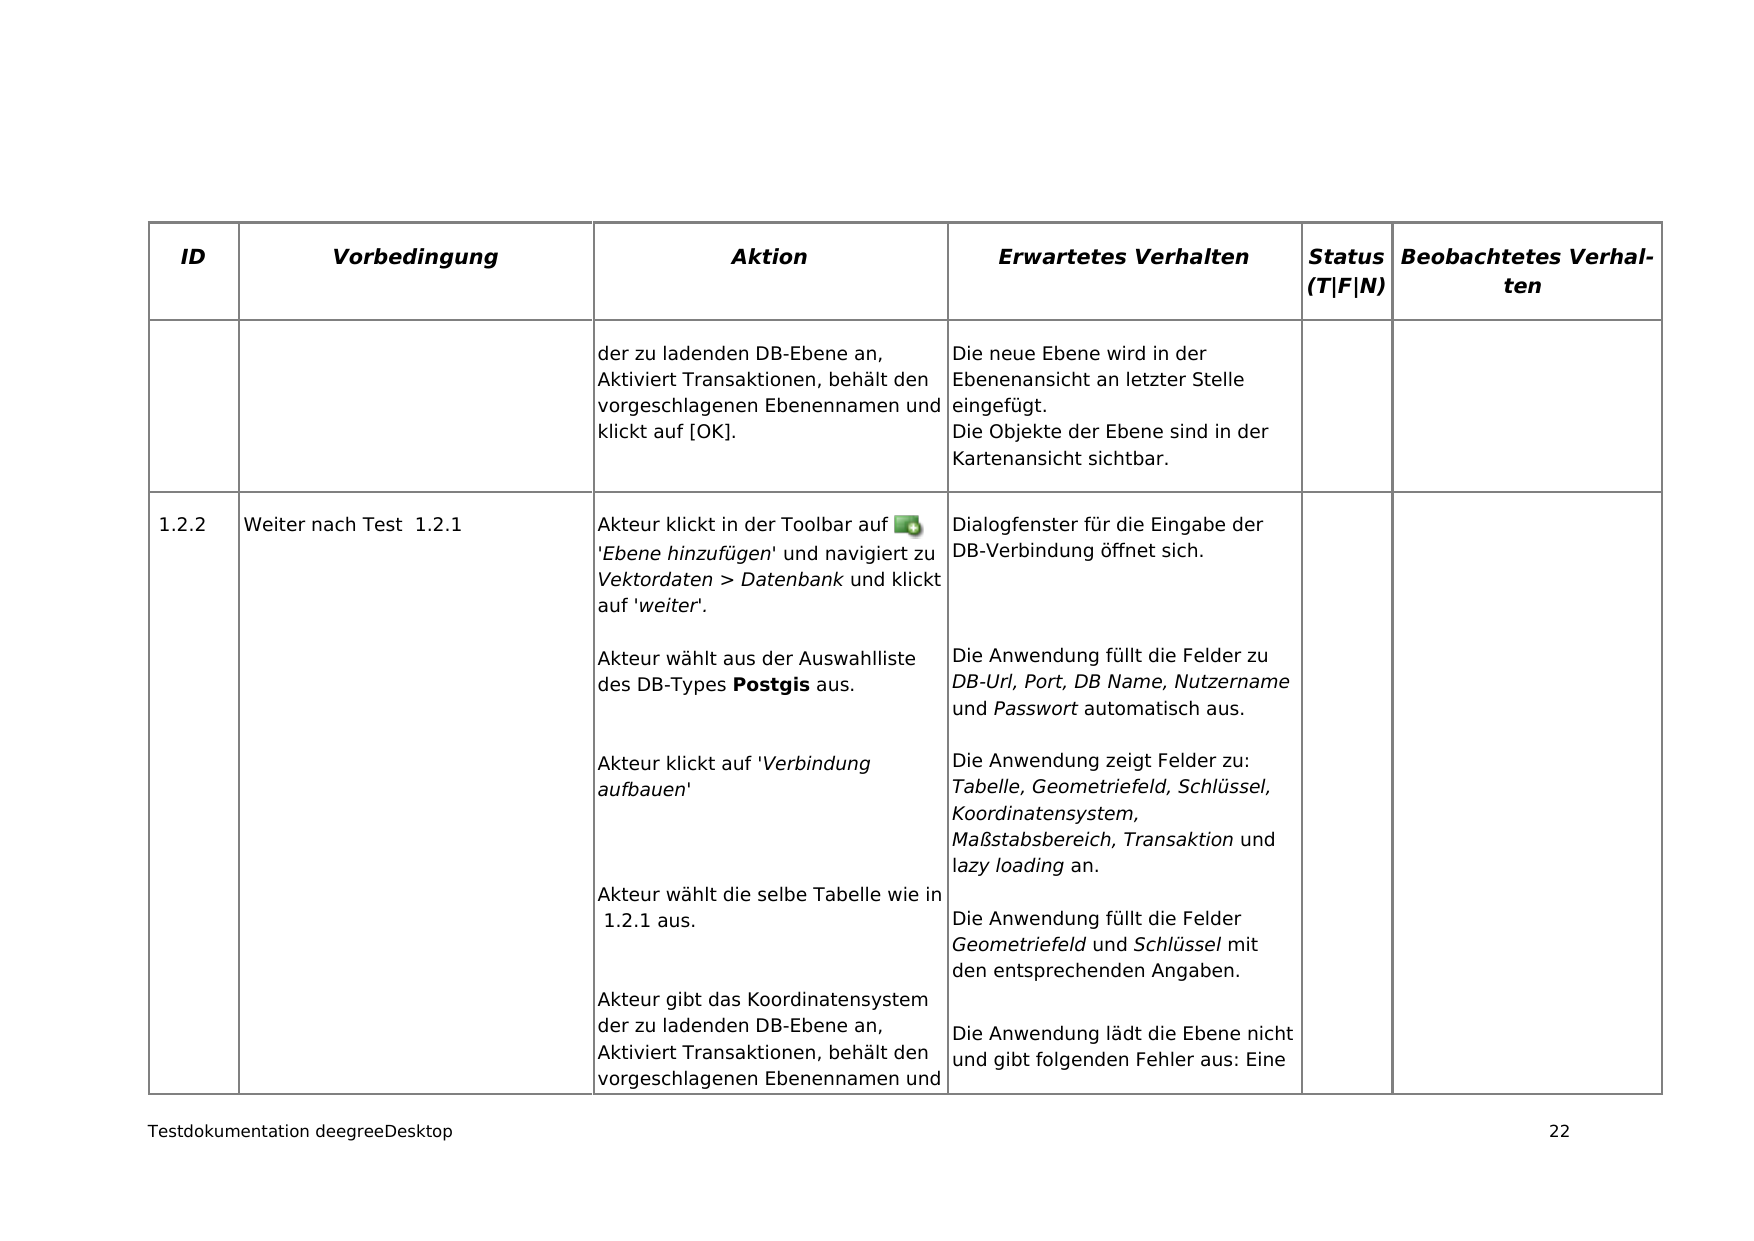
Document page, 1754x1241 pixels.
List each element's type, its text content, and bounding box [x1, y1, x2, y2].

table_cell Die neue Ebene wird in der Ebenenansicht an letzter Stelle eingefügt. Die Objekte der Ebene sind in der Kartenansicht sichtbar. [949, 321, 1301, 491]
table_header Beobachtetes Verhal­ten [1394, 224, 1661, 319]
table_cell Akteur klickt in der Toolbar auf 'Ebene hinzufügen' und navigiert zu Vektordaten > Datenbank und klickt auf 'weiter'. Akteur wählt aus der Auswahlliste des DB-Types Postgis aus. Akteur klickt auf 'Verbindung aufbauen' Akteur wählt die selbe Tabelle wie in 1.2.1aus. Akteur gibt das Koordinatensystem der zu ladenden DB-Ebene an, Aktiviert Transaktionen, behält den vorgeschlagenen Ebenennamen und [595, 493, 947, 1093]
table_cell Weiter nach Test 1.2.1 [240, 493, 592, 1093]
table_header ID [150, 224, 238, 319]
table_cell [240, 321, 592, 491]
picture [893, 515, 924, 539]
table_cell [1394, 321, 1661, 491]
table_cell [1303, 493, 1391, 1093]
table_cell Dialogfenster für die Eingabe der DB-Verbindung öffnet sich. Die Anwendung füllt die Felder zu DB-Url, Port, DB Name, Nutzername und Passwort automatisch aus. Die Anwendung zeigt Felder zu: Tabelle, Geometriefeld, Schlüssel, Koordinatensystem, Maßstabsbereich, Transaktion und lazy loading an. Die Anwendung füllt die Felder Geometriefeld und Schlüssel mit den entsprechenden Angaben. Die Anwendung lädt die Ebene nicht und gibt folgenden Fehler aus: Eine [949, 493, 1301, 1093]
table_cell [1394, 493, 1661, 1093]
table_header Status (T|F|N) [1303, 224, 1391, 319]
table_cell [150, 493, 238, 1093]
table_cell der zu ladenden DB-Ebene an, Aktiviert Transaktionen, behält den vorgeschlagenen Ebenennamen und klickt auf [OK]. [595, 321, 947, 491]
table_header Aktion [595, 224, 947, 319]
table_header Erwartetes Verhalten [949, 224, 1301, 319]
table_header Vorbedingung [240, 224, 592, 319]
table_cell [150, 321, 238, 491]
table_cell [1303, 321, 1391, 491]
